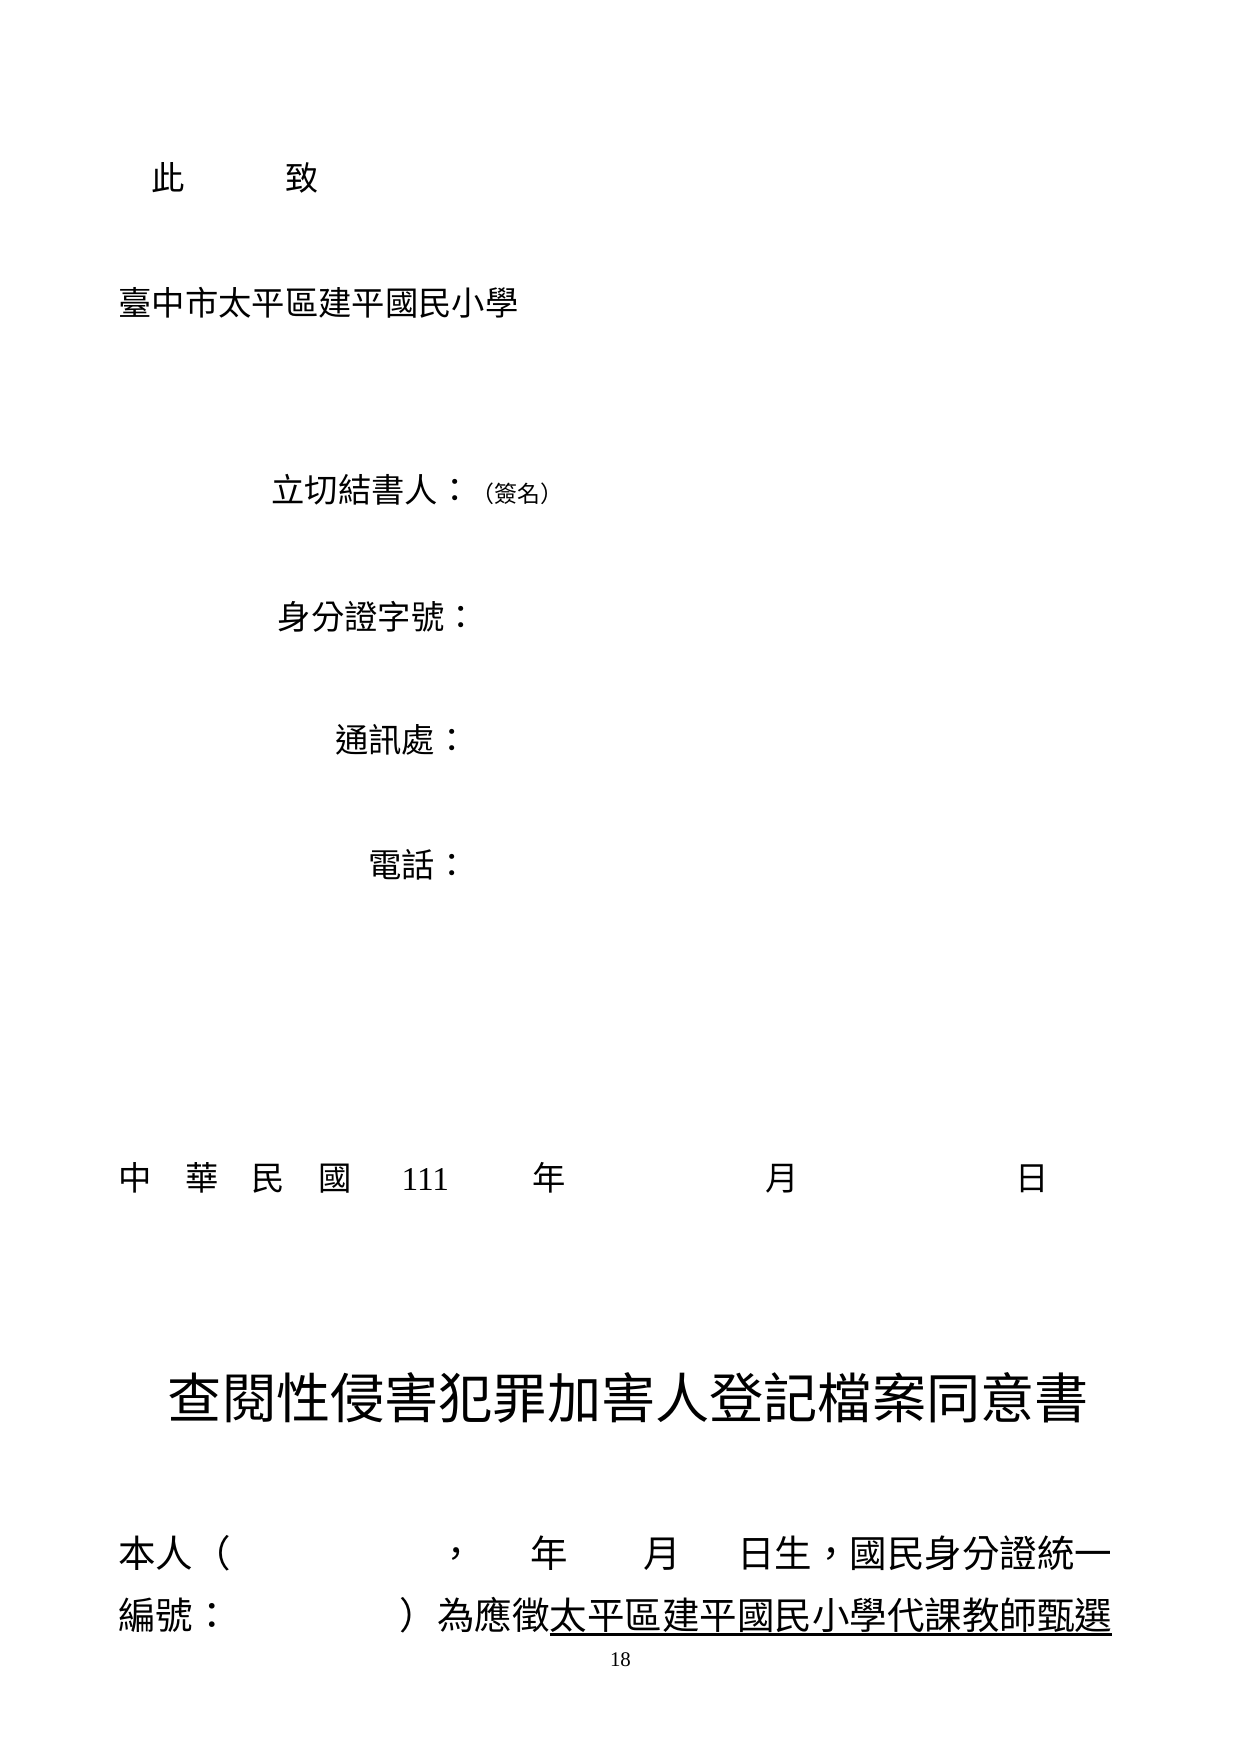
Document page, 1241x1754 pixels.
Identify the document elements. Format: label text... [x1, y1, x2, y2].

text 通訊處： [118, 697, 1122, 759]
text 臺中市太平區建平國民小學 [118, 259, 1122, 322]
text 立切結書人：（簽名） [118, 447, 1122, 509]
text 此 致 [118, 134, 1122, 197]
text 中 華 民 國 111 年 月 日 [118, 1134, 1122, 1197]
text 查閱性侵害犯罪加害人登記檔案同意書 [118, 1322, 1138, 1447]
text 身分證字號： [118, 572, 1122, 634]
text 本人（ ， 年 月 日生，國民身分證統一編號： ）為應徵太平區建平國民小學代課教師甄選 [118, 1509, 1122, 1634]
text 電話： [118, 822, 1122, 884]
